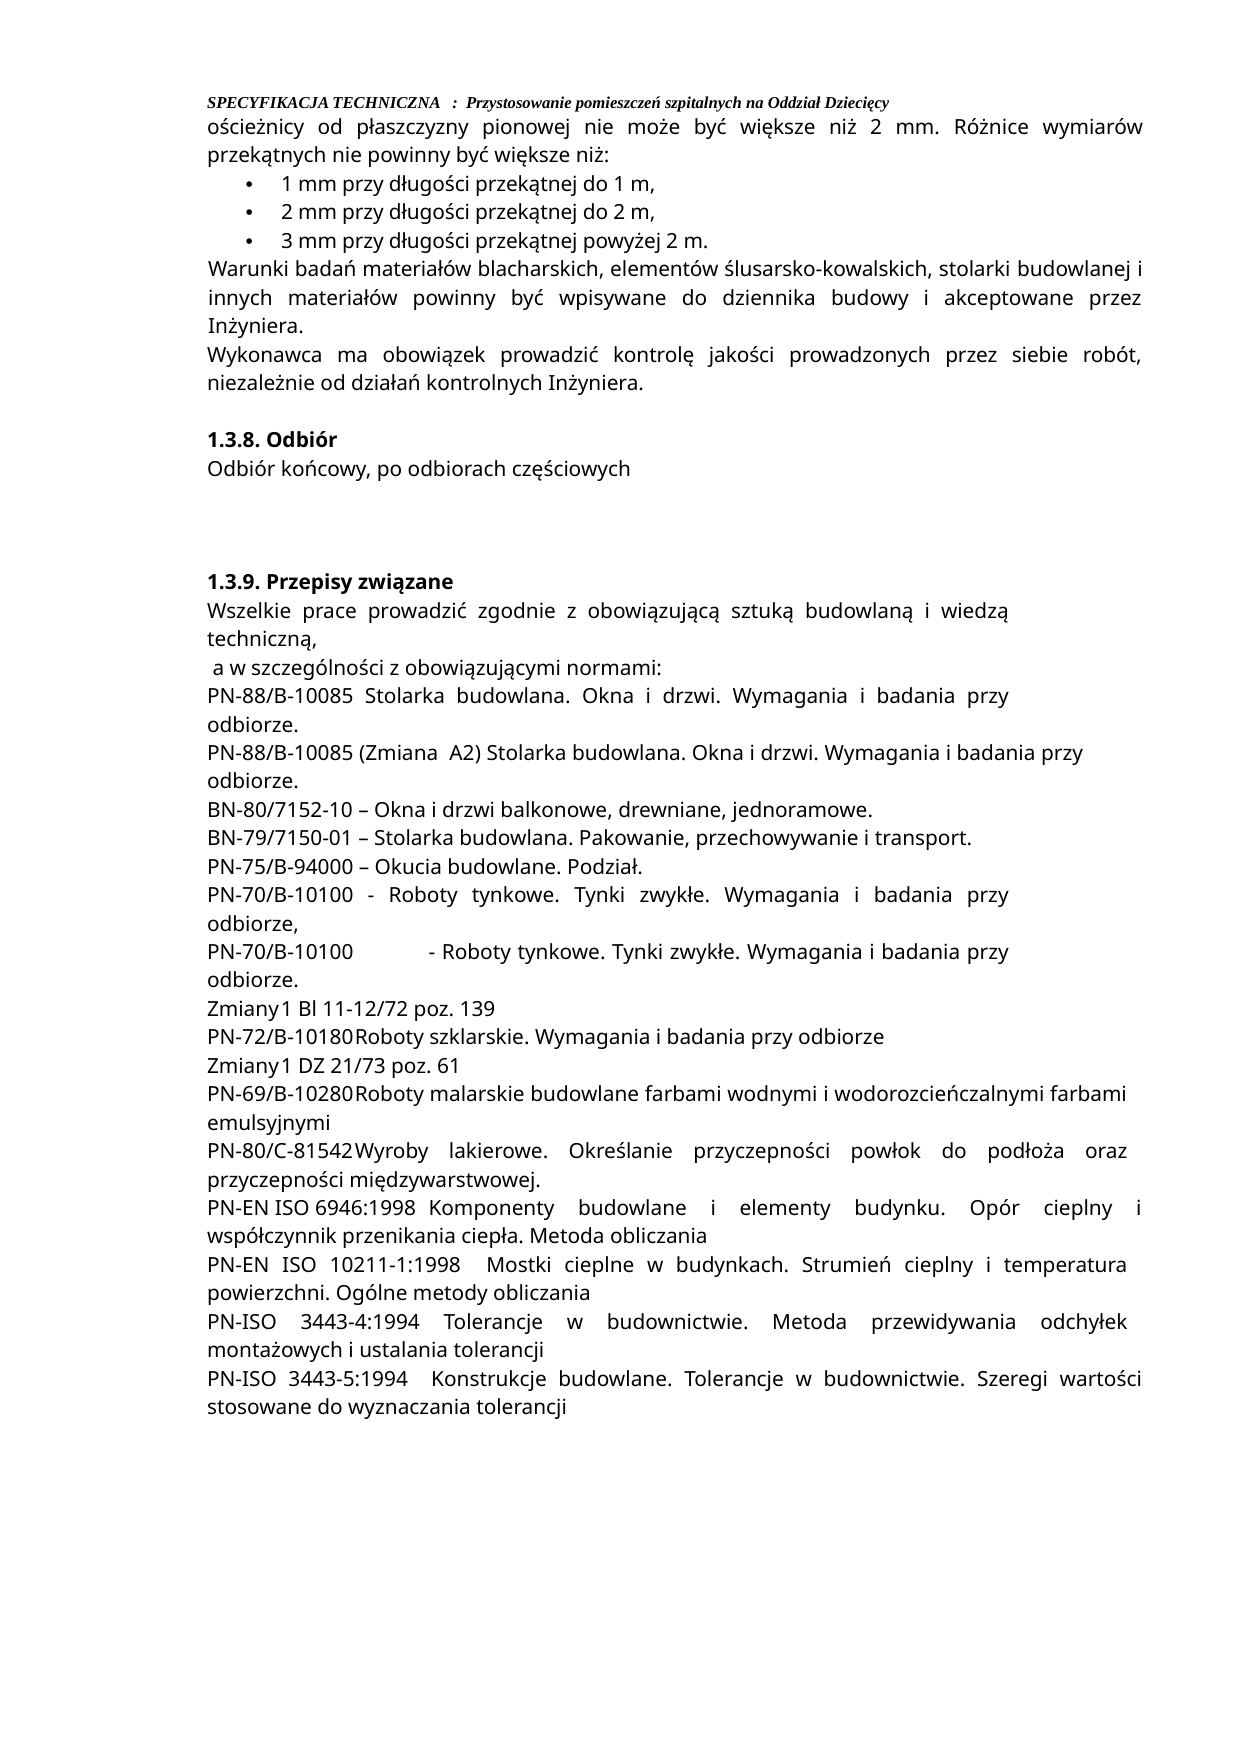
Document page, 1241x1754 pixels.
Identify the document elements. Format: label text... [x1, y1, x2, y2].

text PN-ISO 3443-5:1994 Konstrukcje budowlane. Tolerancje w budownictwie. Szeregi wartości stosowane do wyznaczania tolerancji [207, 1364, 1143, 1421]
text PN-88/B-10085 (Zmiana A2) Stolarka budowlana. Okna i drzwi. Wymagania i badania przy odbiorze. [207, 738, 1083, 795]
list 2 mm przy długości przekątnej do 2 m, [245, 197, 1151, 226]
text a w szczególności z obowiązującymi normami: [207, 653, 1010, 681]
text Wszelkie prace prowadzić zgodnie z obowiązującą sztuką budowlaną i wiedzą techniczną, [207, 596, 1010, 653]
text 1.3.9. Przepisy związane [207, 567, 1008, 596]
text PN-ISO 3443-4:1994 Tolerancje w budownictwie. Metoda przewidywania odchyłek montażowych i ustalania tolerancji [207, 1307, 1128, 1364]
text PN-70/B-10100 - Roboty tynkowe. Tynki zwykłe. Wymagania i badania przy odbiorze, [207, 880, 1010, 937]
list 1 mm przy długości przekątnej do 1 m, [245, 169, 1151, 197]
text Zmiany 1 DZ 21/73 poz. 61 [207, 1051, 1010, 1079]
text ościeżnicy od płaszczyzny pionowej nie może być większe niż 2 mm. Różnice wymiarów przekątnych nie powinny być większe niż: [207, 112, 1143, 169]
text Odbiór końcowy, po odbiorach częściowych [207, 454, 1008, 482]
text PN-72/B-10180 Roboty szklarskie. Wymagania i badania przy odbiorze [207, 1022, 1010, 1051]
text BN-80/7152-10 – Okna i drzwi balkonowe, drewniane, jednoramowe. [207, 795, 1010, 823]
text PN-80/C-81542 Wyroby lakierowe. Określanie przyczepności powłok do podłoża oraz przyczepności międzywarstwowej. [207, 1136, 1128, 1193]
text Warunki badań materiałów blacharskich, elementów ślusarsko-kowalskich, stolarki budowlanej i innych materiałów powinny być wpisywane do dziennika budowy i akceptowane przez Inżyniera. [208, 254, 1143, 340]
text BN-79/7150-01 – Stolarka budowlana. Pakowanie, przechowywanie i transport. [207, 823, 1010, 852]
text PN-69/B-10280 Roboty malarskie budowlane farbami wodnymi i wodorozcieńczalnymi farbami emulsyjnymi [207, 1079, 1128, 1136]
text PN-70/B-10100 - Roboty tynkowe. Tynki zwykłe. Wymagania i badania przy odbiorze. [207, 937, 1010, 994]
text PN-EN ISO 6946:1998 Komponenty budowlane i elementy budynku. Opór cieplny i współczynnik przenikania ciepła. Metoda obliczania [207, 1193, 1143, 1250]
text PN-88/B-10085 Stolarka budowlana. Okna i drzwi. Wymagania i badania przy odbiorze. [207, 681, 1010, 738]
text PN-75/B-94000 – Okucia budowlane. Podział. [207, 852, 1010, 880]
text 1.3.8. Odbiór [207, 425, 1008, 454]
text Zmiany 1 Bl 11-12/72 poz. 139 [207, 994, 1010, 1022]
text PN-EN ISO 10211-1:1998 Mostki cieplne w budynkach. Strumień cieplny i temperatura powierzchni. Ogólne metody obliczania [207, 1250, 1128, 1307]
text Wykonawca ma obowiązek prowadzić kontrolę jakości prowadzonych przez siebie robót, niezależnie od działań kontrolnych Inżyniera. [207, 340, 1143, 397]
list 3 mm przy długości przekątnej powyżej 2 m. [245, 226, 1151, 254]
